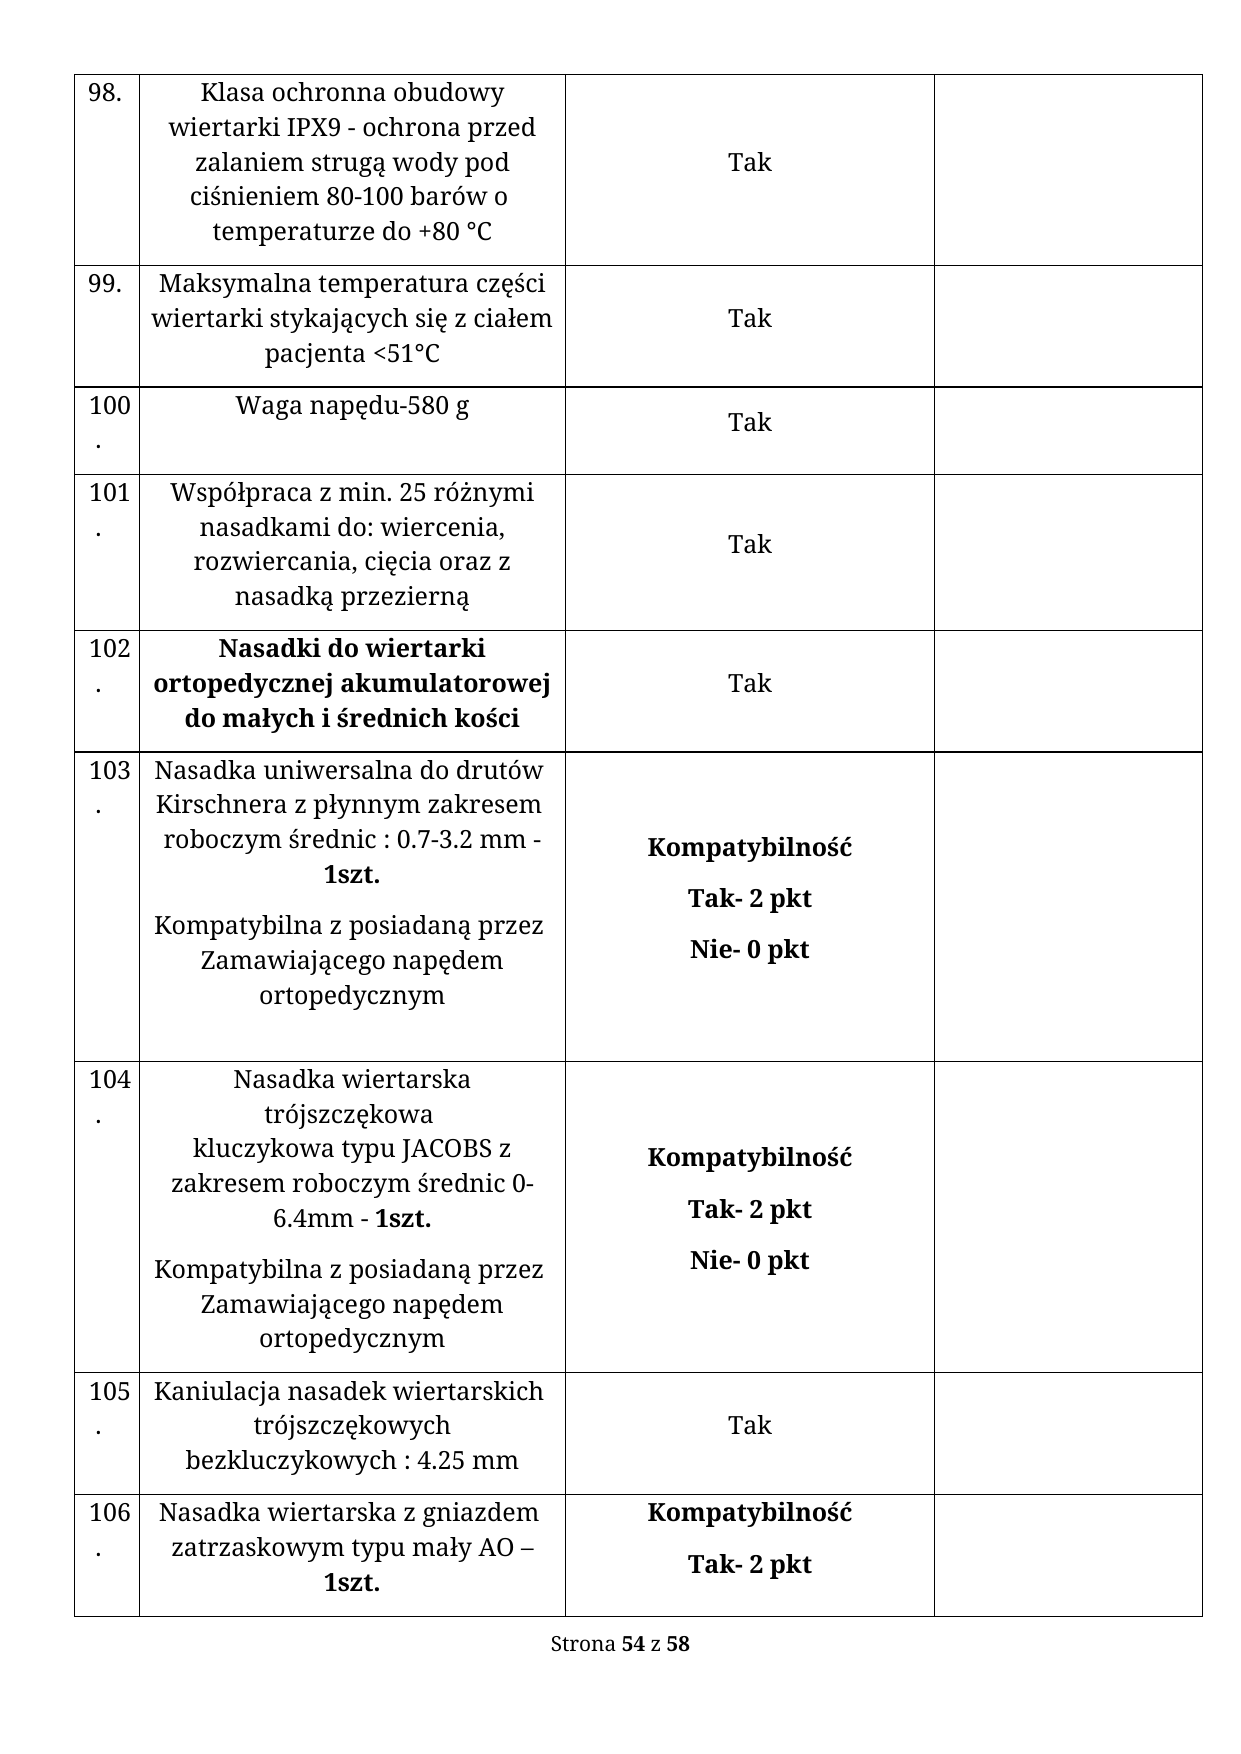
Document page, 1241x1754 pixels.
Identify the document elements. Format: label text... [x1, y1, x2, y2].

table_cell [75, 266, 139, 386]
table_cell Tak [566, 266, 934, 386]
table_cell Kompatybilność Tak- 2 pkt [566, 1495, 934, 1616]
table_cell Klasa ochronna obudowy wiertarki IPX9 - ochrona przed zalaniem strugą wody pod ciśnieniem 80-100 barów o temperaturze do +80 °C [140, 75, 565, 265]
table_cell Współpraca z min. 25 różnymi nasadkami do: wiercenia, rozwiercania, cięcia oraz z nasadką przezierną [140, 475, 565, 630]
table_cell Maksymalna temperatura części wiertarki stykających się z ciałem pacjenta <51°C [140, 266, 565, 386]
table_cell [935, 1373, 1202, 1494]
table_cell [75, 75, 139, 265]
table_cell [75, 753, 139, 1061]
table_cell Kaniulacja nasadek wiertarskich trójszczękowych bezkluczykowych : 4.25 mm [140, 1373, 565, 1494]
table_cell [75, 631, 139, 751]
table_cell Nasadka wiertarska z gniazdem zatrzaskowym typu mały AO – 1szt. [140, 1495, 565, 1616]
table_cell [935, 75, 1202, 265]
table_cell [75, 388, 139, 473]
table_cell Tak [566, 75, 934, 265]
table_cell [935, 1062, 1202, 1372]
table_cell Waga napędu-580 g [140, 388, 565, 473]
table_cell Kompatybilność Tak- 2 pkt Nie- 0 pkt [566, 753, 934, 1061]
table_cell Nasadki do wiertarki ortopedycznej akumulatorowej do małych i średnich kości [140, 631, 565, 751]
table_cell [935, 388, 1202, 473]
table_cell [75, 1373, 139, 1494]
table_cell Tak [566, 631, 934, 751]
table_cell Nasadka wiertarska trójszczękowa kluczykowa typu JACOBS z zakresem roboczym średnic 0-6.4mm - 1szt. Kompatybilna z posiadaną przez Zamawiającego napędem ortopedycznym [140, 1062, 565, 1372]
table_cell Nasadka uniwersalna do drutów Kirschnera z płynnym zakresem roboczym średnic : 0.7-3.2 mm - 1szt. Kompatybilna z posiadaną przez Zamawiającego napędem ortopedycznym [140, 753, 565, 1061]
table_cell [75, 1495, 139, 1616]
table_cell Kompatybilność Tak- 2 pkt Nie- 0 pkt [566, 1062, 934, 1372]
table_cell Tak [566, 1373, 934, 1494]
table_cell [935, 631, 1202, 751]
table_cell [935, 753, 1202, 1061]
table_cell [935, 266, 1202, 386]
table_cell Tak [566, 475, 934, 630]
table_cell Tak [566, 388, 934, 473]
table_cell [75, 475, 139, 630]
table_cell [75, 1062, 139, 1372]
table_cell [935, 475, 1202, 630]
table_cell [935, 1495, 1202, 1616]
